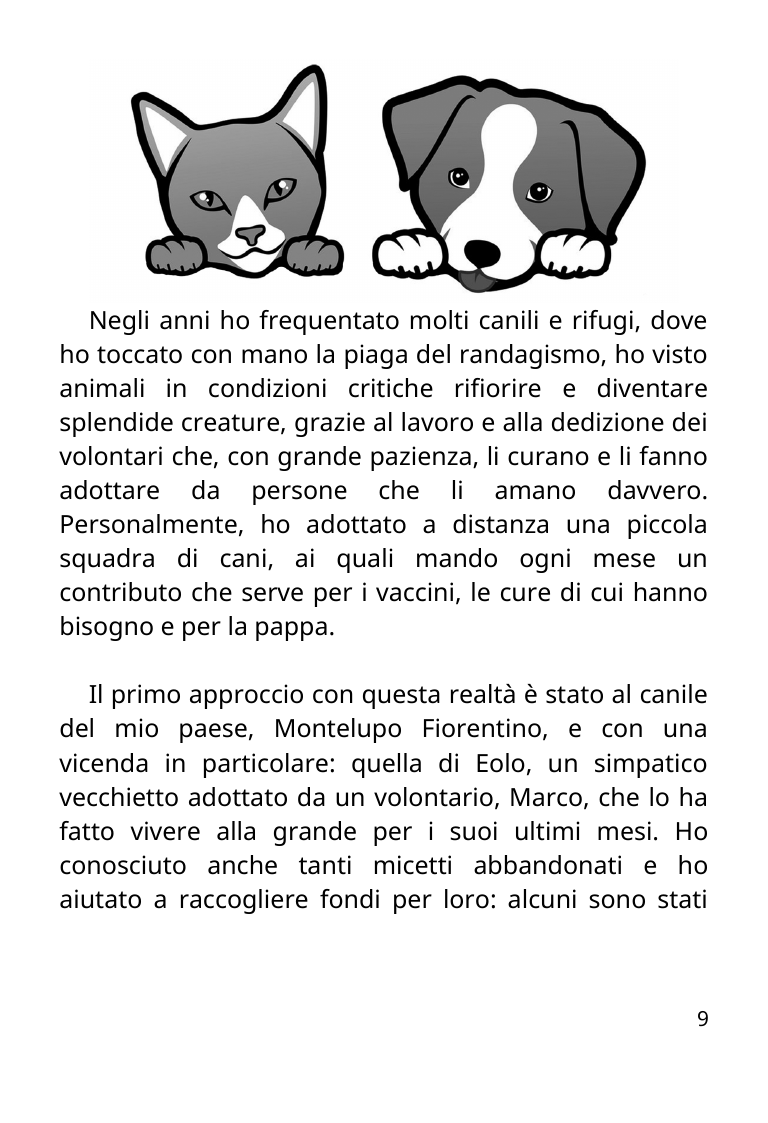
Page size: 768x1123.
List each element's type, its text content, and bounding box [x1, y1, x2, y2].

text Negli anni ho frequentato molti canili e rifugi, dove ho toccato con mano la piaga del randagismo, ho visto animali in condizioni critiche rifiorire e diventare splendide creature, grazie al lavoro e alla dedizione dei volontari che, con grande pazienza, li curano e li fanno adottare da persone che li amano davvero. Personalmente, ho adottato a distanza una piccola squadra di cani, ai quali mando ogni mese un contributo che serve per i vaccini, le cure di cui hanno bisogno e per la pappa. [59, 59, 709, 643]
text Il primo approccio con questa realtà è stato al canile del mio paese, Montelupo Fiorentino, e con una vicenda in particolare: quella di Eolo, un simpatico vecchietto adottato da un volontario, Marco, che lo ha fatto vivere alla grande per i suoi ultimi mesi. Ho conosciuto anche tanti micetti abbandonati e ho aiutato a raccogliere fondi per loro: alcuni sono stati [59, 677, 709, 916]
picture [88, 59, 680, 303]
